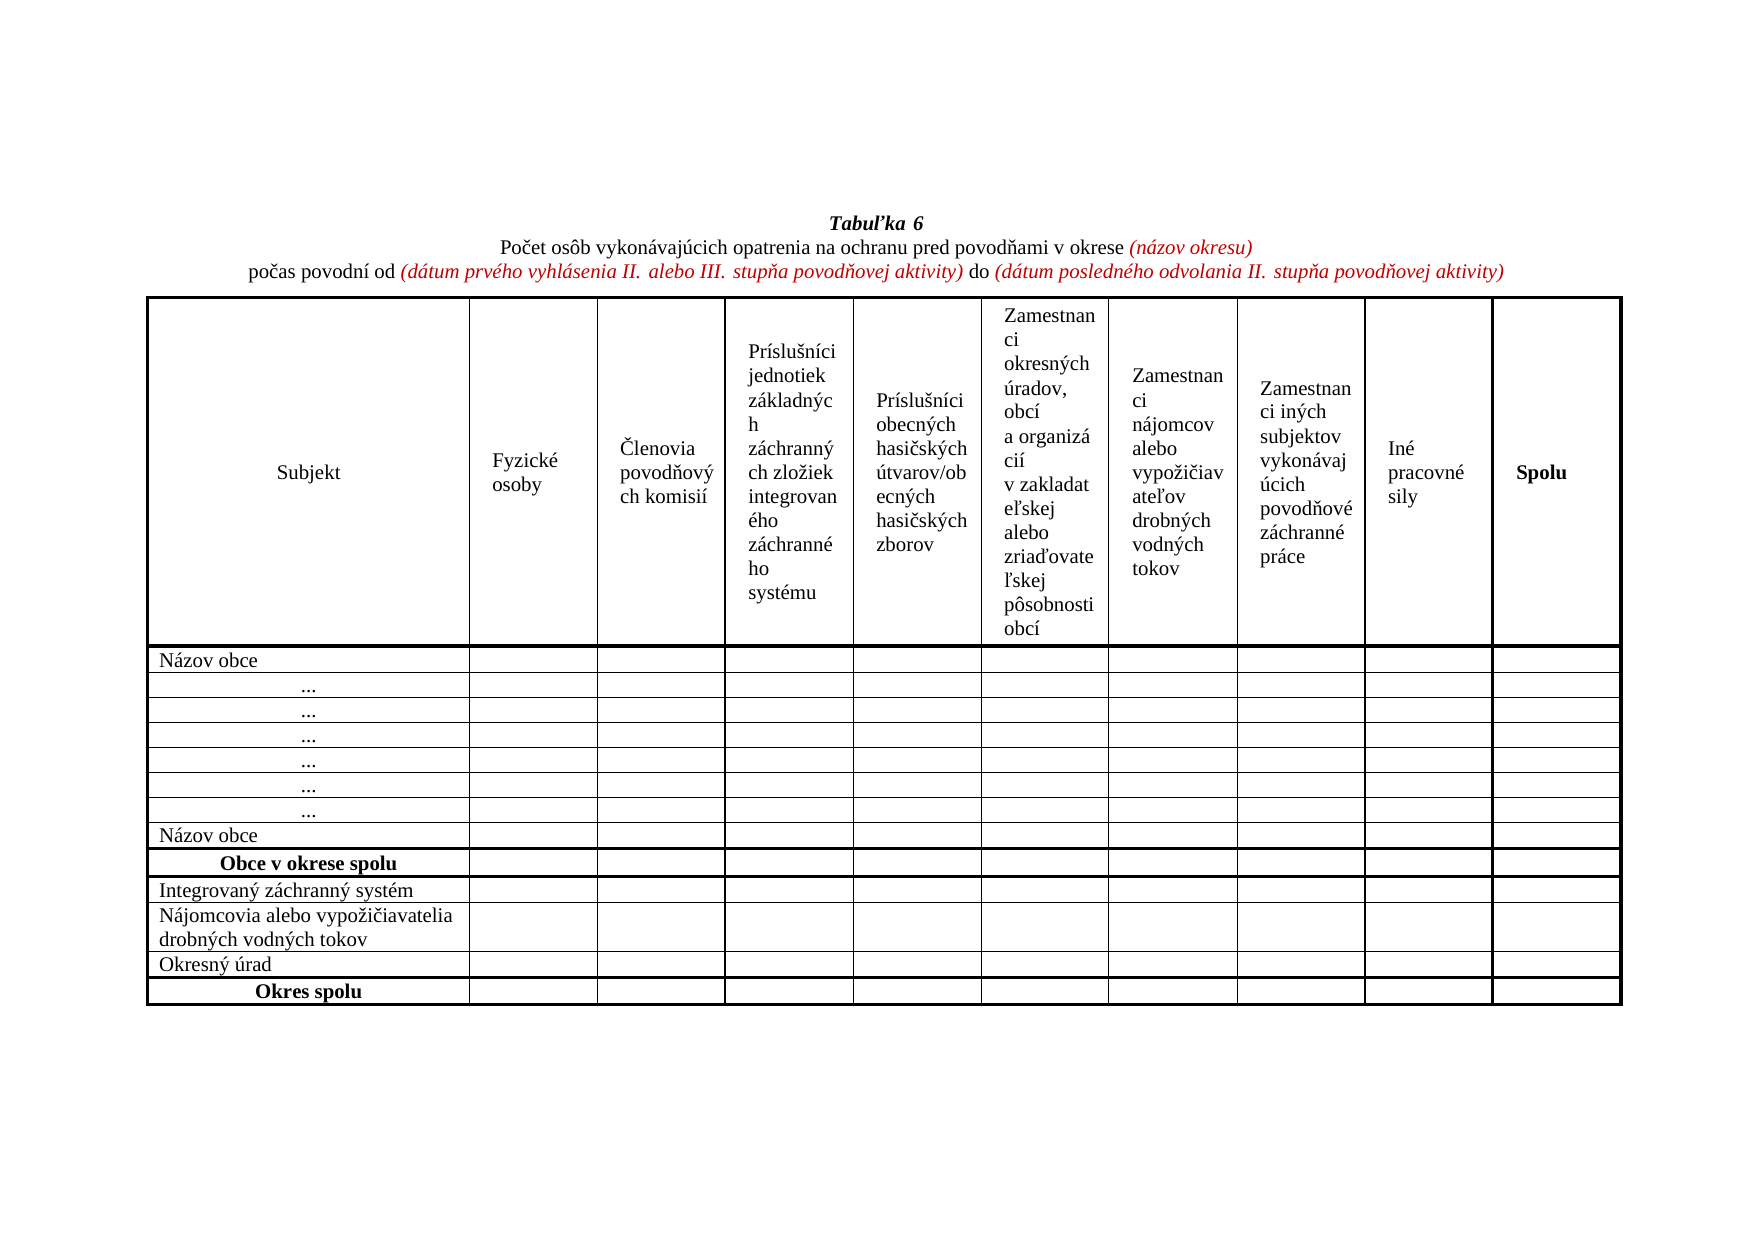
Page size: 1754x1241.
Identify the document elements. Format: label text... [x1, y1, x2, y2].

table_cell ... [149, 798, 469, 822]
table_cell [1109, 673, 1237, 697]
table_cell [726, 698, 853, 722]
table_cell [1109, 823, 1237, 847]
table_cell [982, 698, 1108, 722]
table_cell [598, 673, 724, 697]
table_cell [1109, 723, 1237, 747]
table_cell [854, 723, 981, 747]
table_cell [1494, 698, 1619, 722]
table_cell [1366, 952, 1491, 976]
table_cell [854, 903, 981, 951]
text Tabuľka 6 [148, 211, 1606, 235]
table_cell [1494, 648, 1619, 672]
table_cell ... [149, 773, 469, 797]
table_cell [598, 850, 724, 874]
text počas povodní od (dátum prvého vyhlásenia II. alebo III. stupňa povodňovej aktivity) do (dátum posledného odvolania II. stupňa povodňovej aktivity) [148, 259, 1606, 283]
table_cell [598, 648, 724, 672]
table_cell [1109, 878, 1237, 902]
table_cell [726, 798, 853, 822]
table_cell [1494, 850, 1619, 874]
table_cell [982, 878, 1108, 902]
table_cell [470, 723, 597, 747]
table_cell [854, 952, 981, 976]
table_cell ... [149, 673, 469, 697]
table_cell [598, 979, 724, 1003]
table_cell Názov obce [149, 648, 469, 672]
table_cell [1109, 698, 1237, 722]
table_cell Názov obce [149, 823, 469, 847]
table_cell [598, 773, 724, 797]
table_cell [982, 773, 1108, 797]
table_cell [726, 748, 853, 772]
table_cell [854, 878, 981, 902]
table_cell [1238, 903, 1364, 951]
table_cell [854, 773, 981, 797]
table_cell [982, 723, 1108, 747]
table_cell [1366, 979, 1491, 1003]
table_cell [470, 698, 597, 722]
table_cell [1238, 878, 1364, 902]
table_header Príslušníci jednotiek základných záchranných zložiek integrovaného záchranného systému [726, 299, 853, 644]
table_header Iné pracovné sily [1366, 299, 1491, 644]
table_cell ... [149, 698, 469, 722]
table_cell [982, 798, 1108, 822]
table_cell [1238, 698, 1364, 722]
table_cell [1366, 698, 1491, 722]
table_cell [598, 952, 724, 976]
table_cell [1238, 952, 1364, 976]
table_cell [726, 648, 853, 672]
table_cell Nájomcovia alebo vypožičiavatelia drobných vodných tokov [149, 903, 469, 951]
table_cell [854, 798, 981, 822]
table_cell [470, 952, 597, 976]
table_cell [982, 823, 1108, 847]
table_header Zamestnanci iných subjektov vykonávajúcich povodňové záchranné práce [1238, 299, 1364, 644]
table_cell [598, 723, 724, 747]
table_cell [726, 979, 853, 1003]
table_cell [982, 850, 1108, 874]
table_cell [598, 903, 724, 951]
table_cell [470, 850, 597, 874]
table_cell [470, 773, 597, 797]
table_cell [1366, 823, 1491, 847]
table_cell [598, 798, 724, 822]
table_cell [854, 748, 981, 772]
table_cell [726, 723, 853, 747]
table_cell [1238, 823, 1364, 847]
table_cell [598, 823, 724, 847]
table_cell [982, 952, 1108, 976]
table_cell [1494, 798, 1619, 822]
table_cell Okres spolu [149, 979, 469, 1003]
table_cell [470, 823, 597, 847]
table_cell [1366, 878, 1491, 902]
table_cell [854, 648, 981, 672]
table_cell [1109, 903, 1237, 951]
table_cell [1366, 648, 1491, 672]
table_cell [470, 748, 597, 772]
table_header Členovia povodňových komisií [598, 299, 724, 644]
table_cell [1238, 773, 1364, 797]
table_cell [726, 673, 853, 697]
table_cell [470, 798, 597, 822]
table_cell [470, 903, 597, 951]
table_cell [726, 952, 853, 976]
table_cell [1494, 748, 1619, 772]
table_cell [598, 878, 724, 902]
table_cell [1238, 979, 1364, 1003]
table_header Príslušníci obecných hasičských útvarov/obecných hasičských zborov [854, 299, 981, 644]
table_cell [470, 878, 597, 902]
table_cell [726, 903, 853, 951]
table_cell Okresný úrad [149, 952, 469, 976]
table_cell [470, 648, 597, 672]
table_cell [1109, 773, 1237, 797]
table_cell [1238, 648, 1364, 672]
table_header Zamestnanci okresných úradov, obcí a organizácií v zakladateľskej alebo zriaďovateľskej pôsobnosti obcí [982, 299, 1108, 644]
table_cell [1494, 903, 1619, 951]
table_cell [598, 748, 724, 772]
table_cell [726, 850, 853, 874]
table_cell ... [149, 723, 469, 747]
table_header Fyzické osoby [470, 299, 597, 644]
table_cell [1109, 952, 1237, 976]
table_cell [1366, 798, 1491, 822]
table_cell [854, 673, 981, 697]
table_cell [726, 878, 853, 902]
table_cell [982, 673, 1108, 697]
table_cell [1494, 979, 1619, 1003]
table_cell ... [149, 748, 469, 772]
table_header Subjekt [149, 299, 469, 644]
table_cell [1238, 748, 1364, 772]
table_cell [854, 698, 981, 722]
table_cell [982, 748, 1108, 772]
table_cell Integrovaný záchranný systém [149, 878, 469, 902]
table_cell [1366, 673, 1491, 697]
table_cell [982, 648, 1108, 672]
table_cell [470, 979, 597, 1003]
table_cell [1109, 979, 1237, 1003]
table_cell [854, 979, 981, 1003]
table_cell [1366, 850, 1491, 874]
table_cell [1366, 723, 1491, 747]
table_cell [470, 673, 597, 697]
table_cell [854, 823, 981, 847]
table_cell [726, 823, 853, 847]
table_cell [1109, 748, 1237, 772]
table_header Spolu [1494, 299, 1619, 644]
table_cell [1494, 723, 1619, 747]
table_cell [598, 698, 724, 722]
table_cell [1238, 850, 1364, 874]
table_cell [982, 979, 1108, 1003]
table_cell [1494, 823, 1619, 847]
text Počet osôb vykonávajúcich opatrenia na ochranu pred povodňami v okrese (názov okresu) [148, 235, 1606, 259]
table_cell [982, 903, 1108, 951]
table_cell [1238, 798, 1364, 822]
table_cell [1494, 673, 1619, 697]
table_header Zamestnanci nájomcov alebo vypožičiavateľov drobných vodných tokov [1109, 299, 1237, 644]
table_cell Obce v okrese spolu [149, 850, 469, 874]
table_cell [726, 773, 853, 797]
table_cell [854, 850, 981, 874]
table_cell [1109, 648, 1237, 672]
table_cell [1109, 850, 1237, 874]
table_cell [1494, 878, 1619, 902]
table_cell [1494, 773, 1619, 797]
table_cell [1366, 903, 1491, 951]
table_cell [1238, 673, 1364, 697]
table_cell [1109, 798, 1237, 822]
table_cell [1238, 723, 1364, 747]
table_cell [1494, 952, 1619, 976]
table_cell [1366, 773, 1491, 797]
table_cell [1366, 748, 1491, 772]
